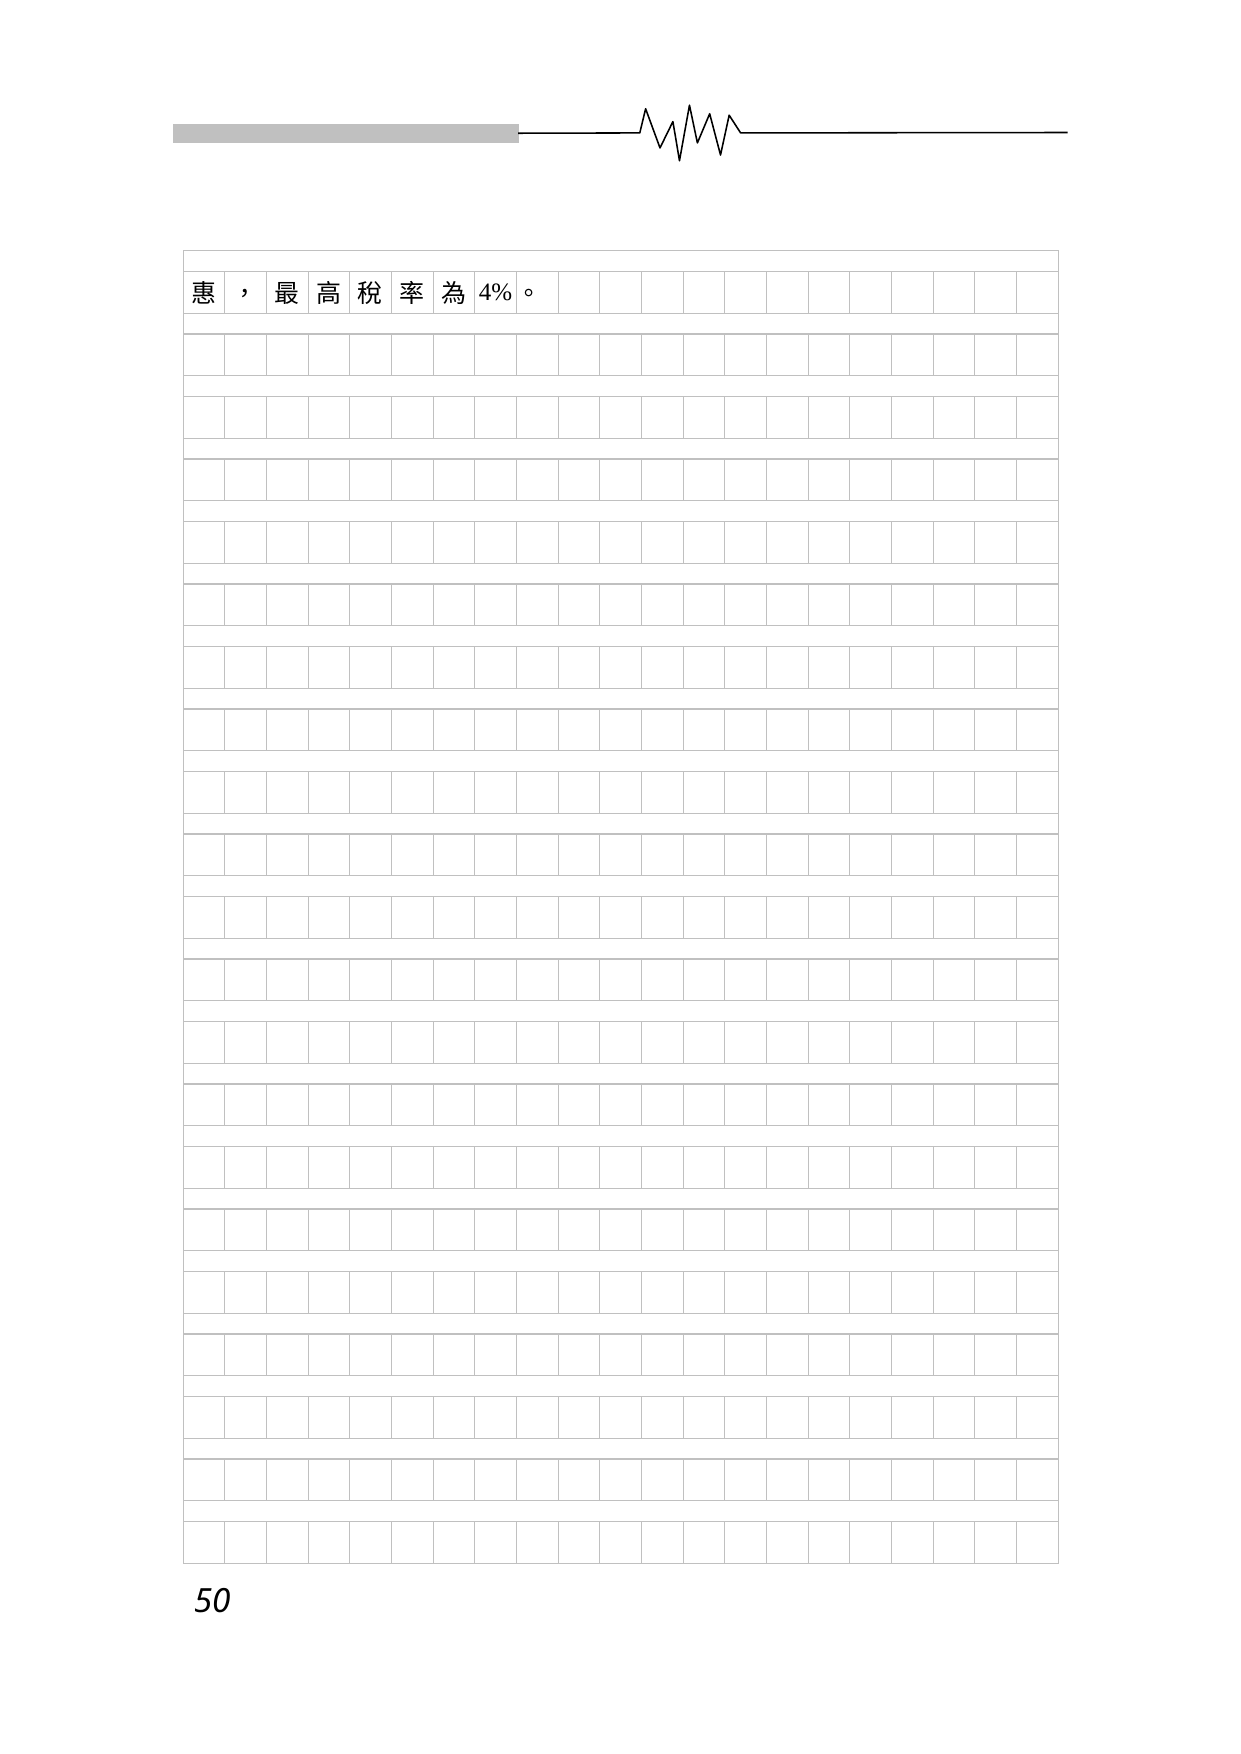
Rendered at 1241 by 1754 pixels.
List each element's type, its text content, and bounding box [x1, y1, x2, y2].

text 1998年租稅優惠法案（1998 Tax Incentives Act）於1997年12月2日通過，1998年1月1日生效實施，被視為彌補第936稅賦優惠之配套措施。旨在降低公司稅，減少企業經營成本，鼓勵企業從事研究發展、員工訓練，並加強營運與機器設備方面之投資。本項優惠法案規定除利息收入外，一般工業發展（例如製造業及出口服務業）之營業所得稅率為7%。一般稅率又可依營業類別、科技引進程度、創造就業機會等因素降至最低2%。另規定也對傳統勞力密集產業如紡織業、成衣、服務加工業、皮革加工業及魚罐頭加工業等給予優惠，最高稅率為4%。 [184, 251, 1058, 271]
